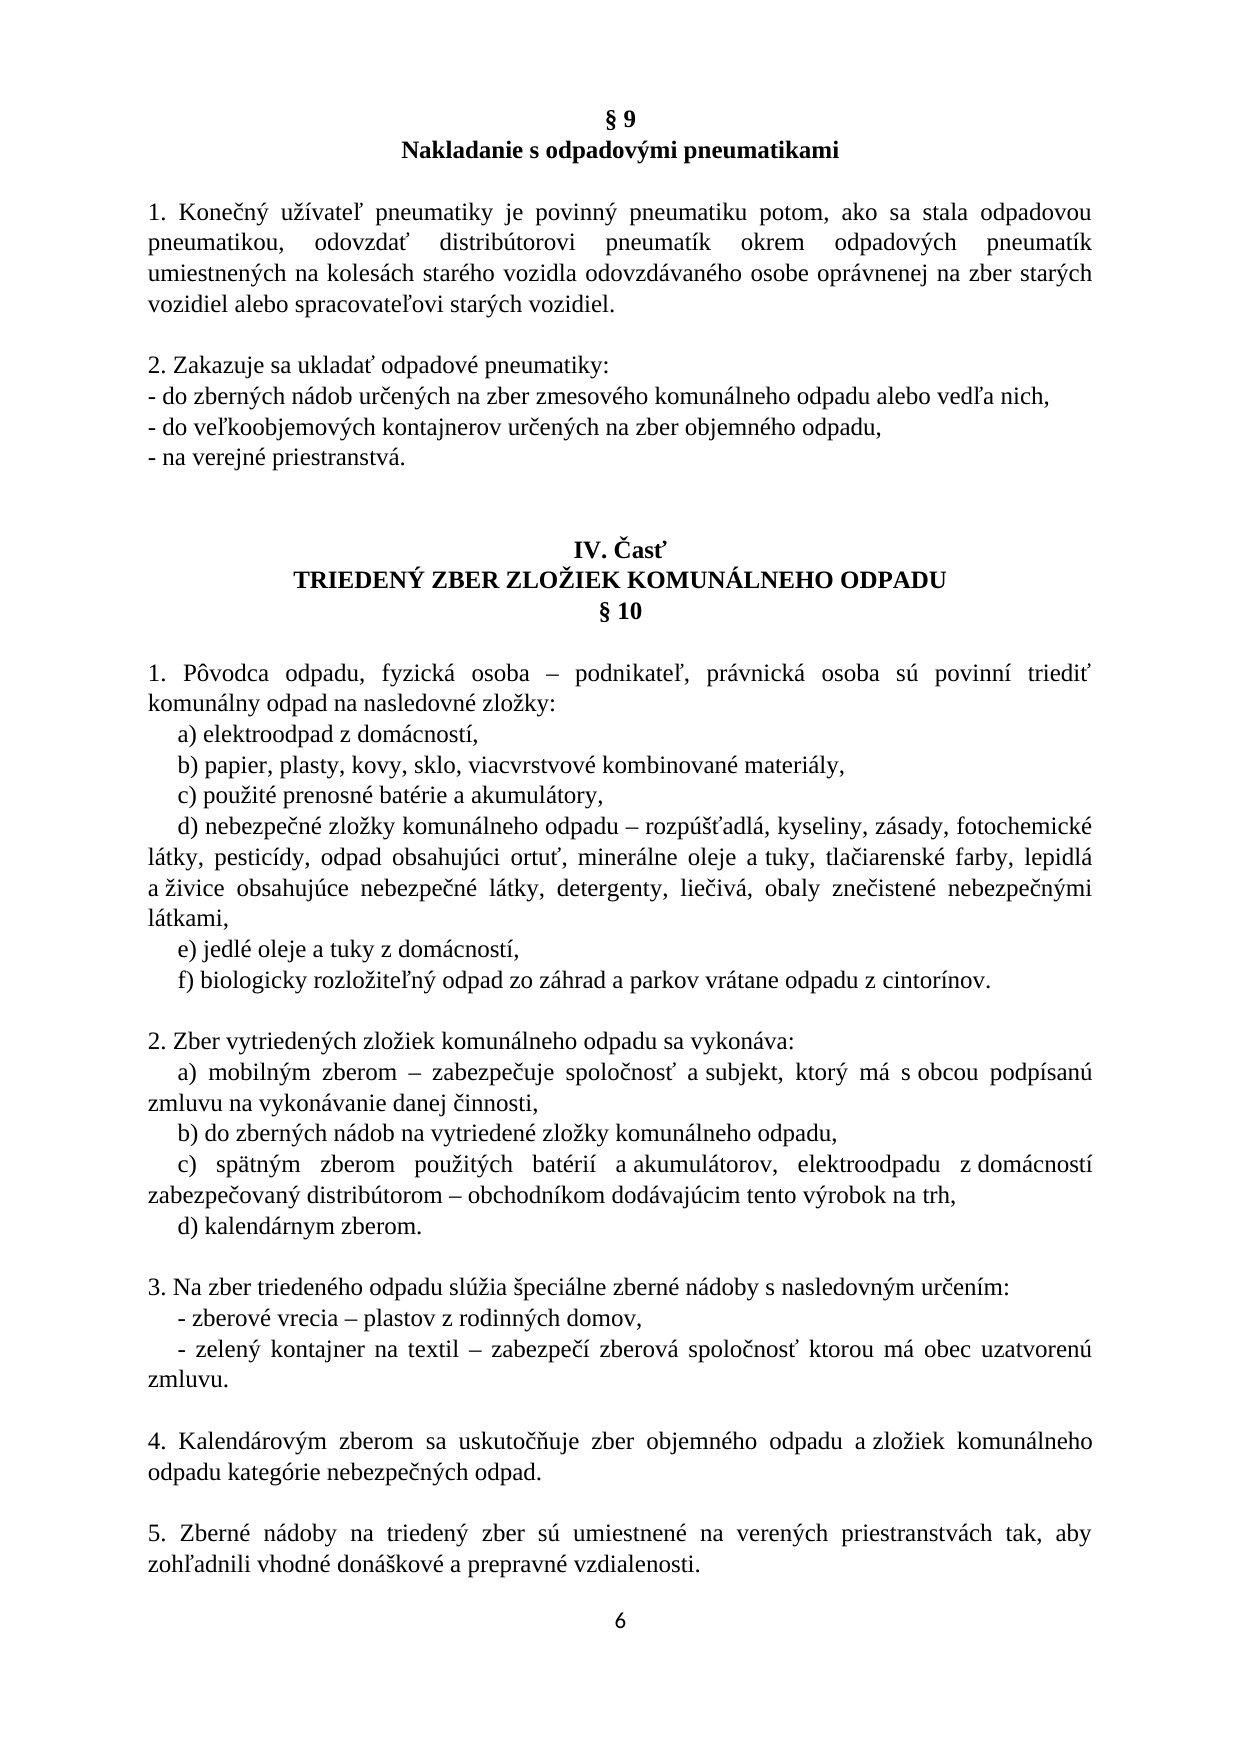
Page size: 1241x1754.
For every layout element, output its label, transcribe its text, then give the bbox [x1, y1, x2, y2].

text d) nebezpečné zložky komunálneho odpadu – rozpúšťadlá, kyseliny, zásady, fotochemické látky, pesticídy, odpad obsahujúci ortuť, minerálne oleje a tuky, tlačiarenské farby, lepidlá a živice obsahujúce nebezpečné látky, detergenty, liečivá, obaly znečistené nebezpečnými látkami, [148, 811, 1093, 932]
text c) spätným zberom použitých batérií a akumulátorov, elektroodpadu z domácností zabezpečovaný distribútorom – obchodníkom dodávajúcim tento výrobok na trh, [148, 1149, 1093, 1209]
text IV. Časť [148, 535, 1093, 563]
text b) papier, plasty, kovy, sklo, viacvrstvové kombinované materiály, [148, 750, 1093, 778]
text - zelený kontajner na textil – zabezpečí zberová spoločnosť ktorou má obec uzatvorenú zmluvu. [148, 1334, 1093, 1393]
text 2. Zakazuje sa ukladať odpadové pneumatiky: [148, 350, 1093, 379]
text - do zberných nádob určených na zber zmesového komunálneho odpadu alebo vedľa nich, [148, 381, 1093, 410]
text b) do zberných nádob na vytriedené zložky komunálneho odpadu, [148, 1118, 1093, 1147]
text 2. Zber vytriedených zložiek komunálneho odpadu sa vykonáva: [148, 1026, 1093, 1055]
text - na verejné priestranstvá. [148, 442, 1093, 471]
text a) elektroodpad z domácností, [148, 719, 1093, 748]
text 4. Kalendárovým zberom sa uskutočňuje zber objemného odpadu a zložiek komunálneho odpadu kategórie nebezpečných odpad. [148, 1426, 1093, 1485]
text 5. Zberné nádoby na triedený zber sú umiestnené na verených priestranstvách tak, aby zohľadnili vhodné donáškové a prepravné vzdialenosti. [148, 1518, 1093, 1577]
text - do veľkoobjemových kontajnerov určených na zber objemného odpadu, [148, 412, 1093, 441]
text Nakladanie s odpadovými pneumatikami [148, 135, 1093, 164]
text TRIEDENÝ ZBER ZLOŽIEK KOMUNÁLNEHO ODPADU [148, 565, 1093, 594]
text 3. Na zber triedeného odpadu slúžia špeciálne zberné nádoby s nasledovným určením: [148, 1272, 1093, 1301]
text c) použité prenosné batérie a akumulátory, [148, 781, 1093, 809]
text a) mobilným zberom – zabezpečuje spoločnosť a subjekt, ktorý má s obcou podpísanú zmluvu na vykonávanie danej činnosti, [148, 1057, 1093, 1117]
text 1. Konečný užívateľ pneumatiky je povinný pneumatiku potom, ako sa stala odpadovou pneumatikou, odovzdať distribútorovi pneumatík okrem odpadových pneumatík umiestnených na kolesách starého vozidla odovzdávaného osobe oprávnenej na zber starých vozidiel alebo spracovateľovi starých vozidiel. [148, 197, 1093, 318]
text e) jedlé oleje a tuky z domácností, [148, 934, 1093, 963]
text § 9 [148, 104, 1093, 133]
text d) kalendárnym zberom. [148, 1211, 1093, 1239]
text 1. Pôvodca odpadu, fyzická osoba – podnikateľ, právnická osoba sú povinní triediť komunálny odpad na nasledovné zložky: [148, 658, 1093, 717]
text - zberové vrecia – plastov z rodinných domov, [148, 1303, 1093, 1332]
text § 10 [148, 596, 1093, 625]
text f) biologicky rozložiteľný odpad zo záhrad a parkov vrátane odpadu z cintorínov. [148, 965, 1093, 994]
